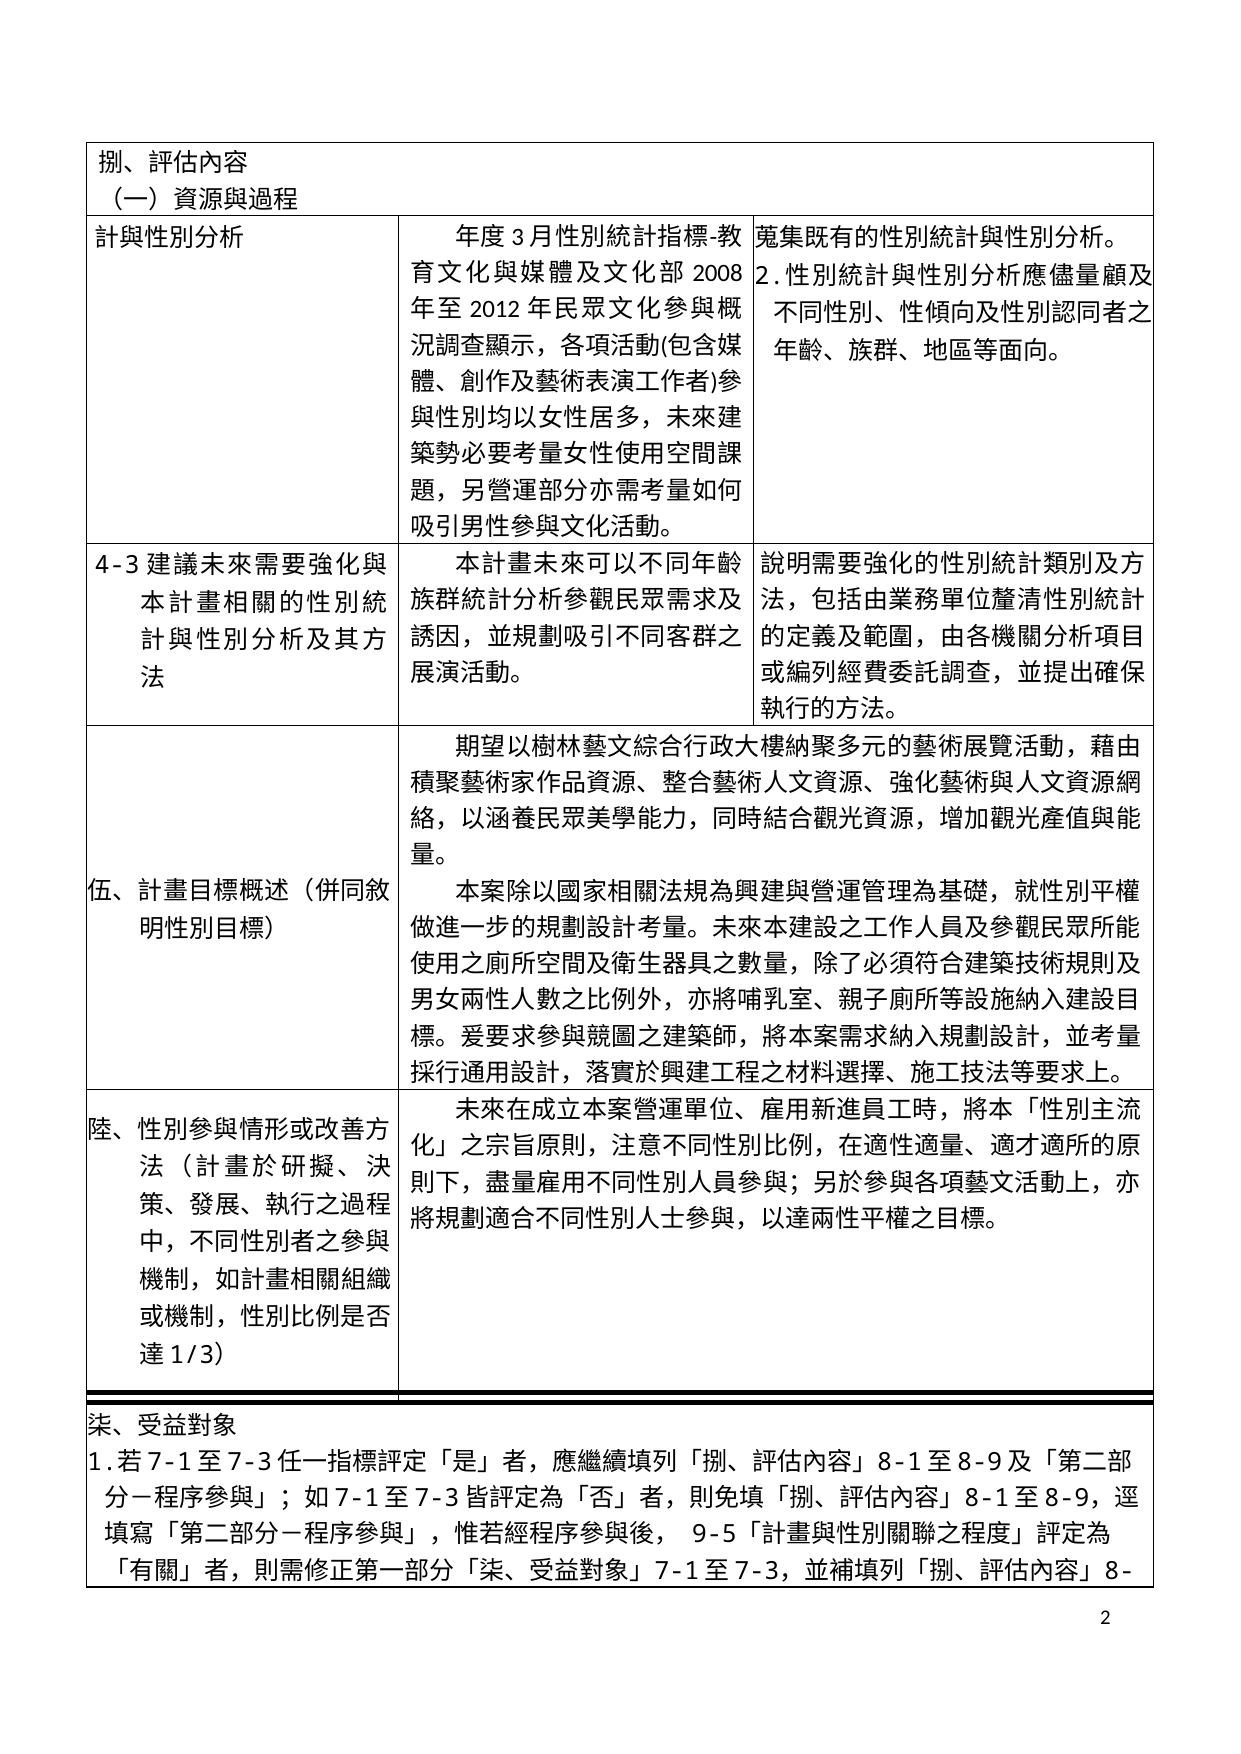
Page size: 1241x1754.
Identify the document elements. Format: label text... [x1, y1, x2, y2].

table_cell 年度3月性別統計指標-教育文化與媒體及文化部2008年至2012年民眾文化參與概況調查顯示，各項活動(包含媒體、創作及藝術表演工作者)參與性別均以女性居多，未來建築勢必要考量女性使用空間課題，另營運部分亦需考量如何吸引男性參與文化活動。 [399, 216, 753, 543]
table_cell 柒、受益對象 1.若7-1至7-3任一指標評定「是」者，應繼續填列「捌、評估內容」8-1至8-9及「第二部分－程序參與」；如7-1至7-3皆評定為「否」者，則免填「捌、評估內容」8-1至8-9，逕填寫「第二部分－程序參與」，惟若經程序參與後， 9-5「計畫與性別關聯之程度」評定為「有關」者，則需修正第一部分「柒、受益對象」7-1至7-3，並補填列「捌、評估內容」8- [87, 1405, 1153, 1586]
table_cell 說明需要強化的性別統計類別及方法，包括由業務單位釐清性別統計的定義及範圍，由各機關分析項目或編列經費委託調查，並提出確保執行的方法。 [754, 544, 1153, 725]
table_cell 陸、性別參與情形或改善方法（計畫於研擬、決策、發展、執行之過程中，不同性別者之參與機制，如計畫相關組織或機制，性別比例是否達1/3） [87, 1090, 398, 1389]
table_cell 未來在成立本案營運單位、雇用新進員工時，將本「性別主流化」之宗旨原則，注意不同性別比例，在適性適量、適才適所的原則下，盡量雇用不同性別人員參與；另於參與各項藝文活動上，亦將規劃適合不同性別人士參與，以達兩性平權之目標。 [399, 1090, 1153, 1389]
table_cell 本計畫未來可以不同年齡族群統計分析參觀民眾需求及誘因，並規劃吸引不同客群之展演活動。 [399, 544, 753, 725]
table_cell 期望以樹林藝文綜合行政大樓納聚多元的藝術展覽活動，藉由積聚藝術家作品資源、整合藝術人文資源、強化藝術與人文資源網絡，以涵養民眾美學能力，同時結合觀光資源，增加觀光產值與能量。 本案除以國家相關法規為興建與營運管理為基礎，就性別平權做進一步的規劃設計考量。未來本建設之工作人員及參觀民眾所能使用之廁所空間及衛生器具之數量，除了必須符合建築技術規則及男女兩性人數之比例外，亦將哺乳室、親子廁所等設施納入建設目標。爰要求參與競圖之建築師，將本案需求納入規劃設計，並考量採行通用設計，落實於興建工程之材料選擇、施工技法等要求上。 [399, 726, 1153, 1088]
table_cell 蒐集既有的性別統計與性別分析。 2.性別統計與性別分析應儘量顧及不同性別、性傾向及性別認同者之年齡、族群、地區等面向。 [754, 216, 1153, 543]
table_cell 伍、計畫目標概述（併同敘明性別目標） [87, 726, 398, 1088]
table_header 捌、評估內容 （一）資源與過程 [87, 143, 1153, 215]
table_cell 4-3建議未來需要強化與本計畫相關的性別統計與性別分析及其方法 [87, 544, 398, 725]
table_cell 計與性別分析 [87, 216, 398, 543]
